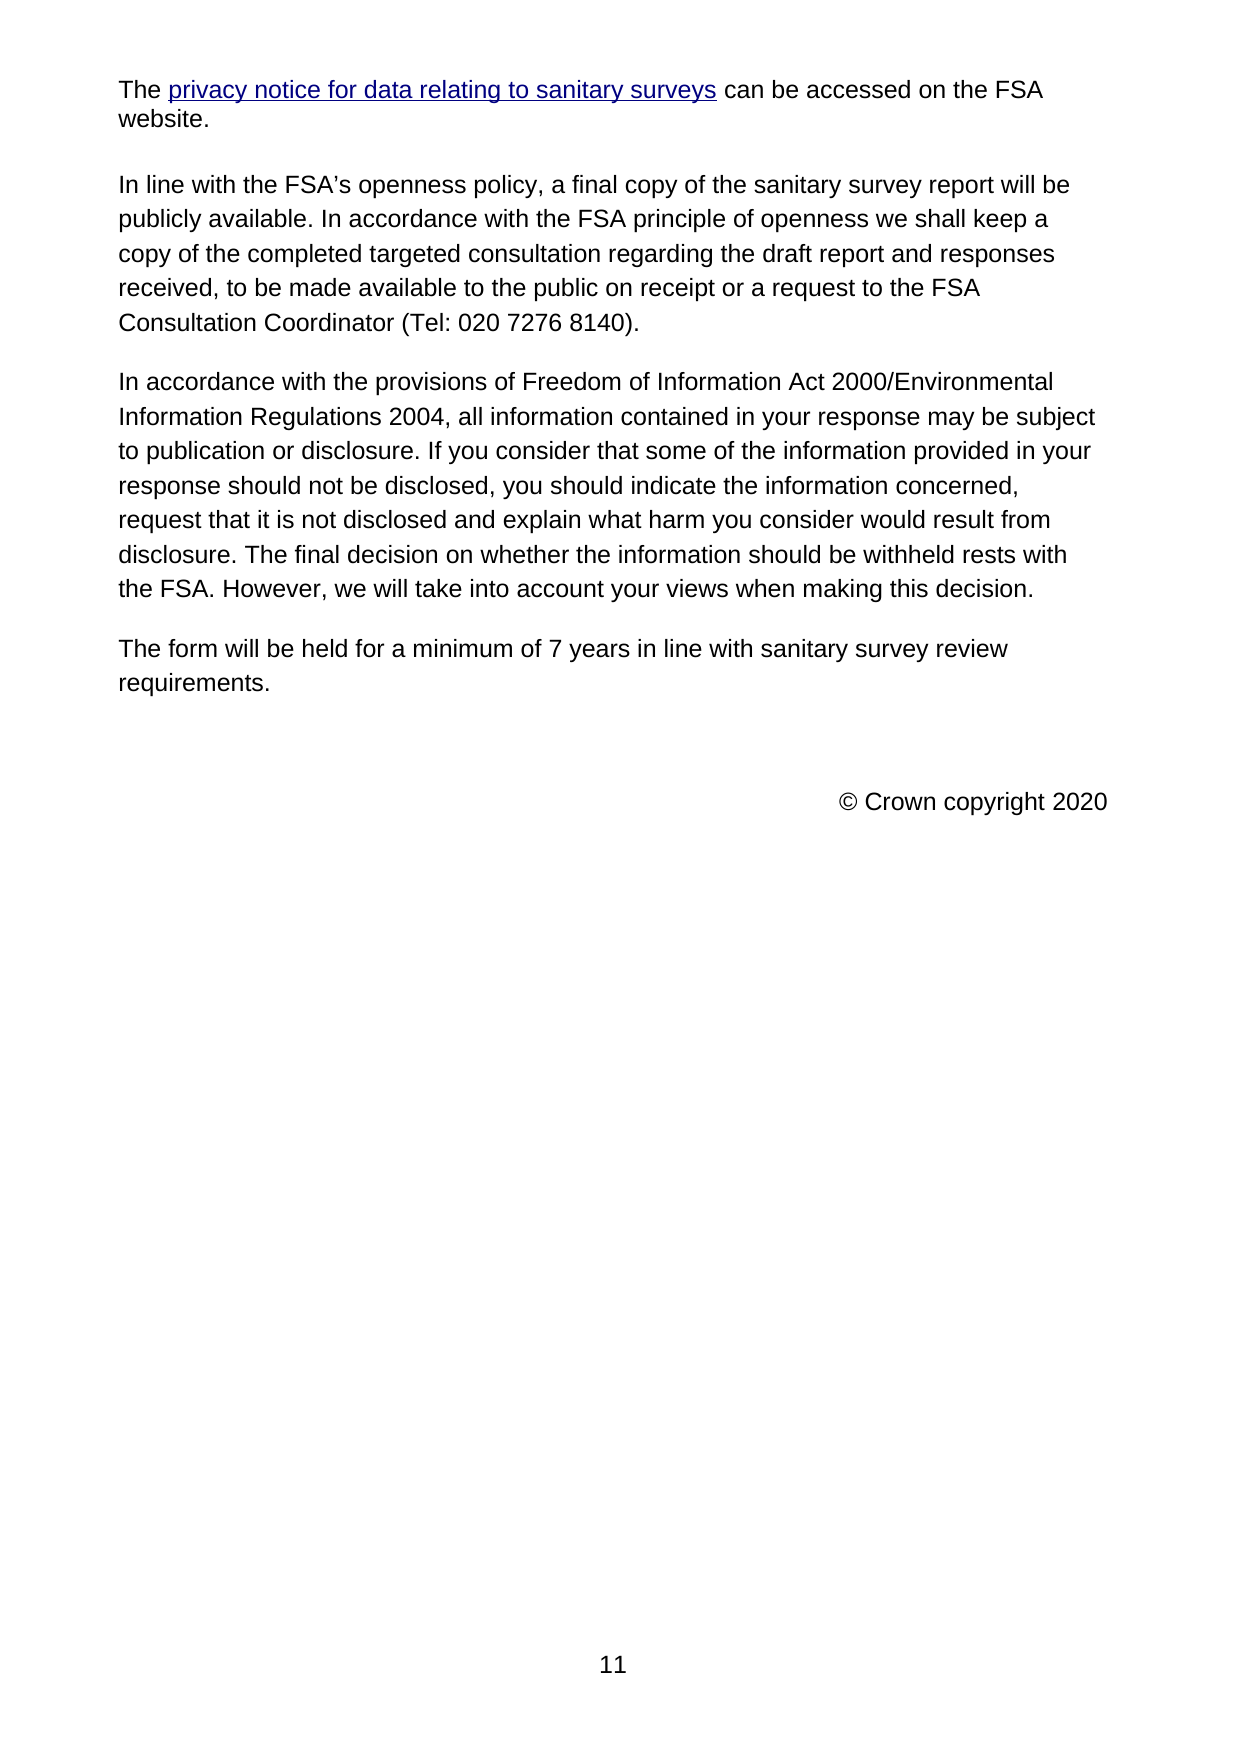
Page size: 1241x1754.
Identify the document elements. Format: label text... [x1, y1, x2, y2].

text In line with the FSA’s openness policy, a final copy of the sanitary survey report will be publicly available. In accordance with the FSA principle of openness we shall keep a copy of the completed targeted consultation regarding the draft report and responses received, to be made available to the public on receipt or a request to the FSA Consultation Coordinator (Tel: 020 7276 8140). [118, 170, 1107, 337]
subtitle The privacy notice for data relating to sanitary surveys can be accessed on the FSA website. [118, 75, 1107, 132]
text In accordance with the provisions of Freedom of Information Act 2000/Environmental Information Regulations 2004, all information contained in your response may be subject to publication or disclosure. If you consider that some of the information provided in your response should not be disclosed, you should indicate the information concerned, request that it is not disclosed and explain what harm you consider would result from disclosure. The final decision on whether the information should be withheld rests with the FSA. However, we will take into account your views when making this decision. [118, 367, 1107, 603]
text © Crown copyright 2020 [118, 787, 1107, 816]
text The form will be held for a minimum of 7 years in line with sanitary survey review requirements. [118, 634, 1107, 697]
